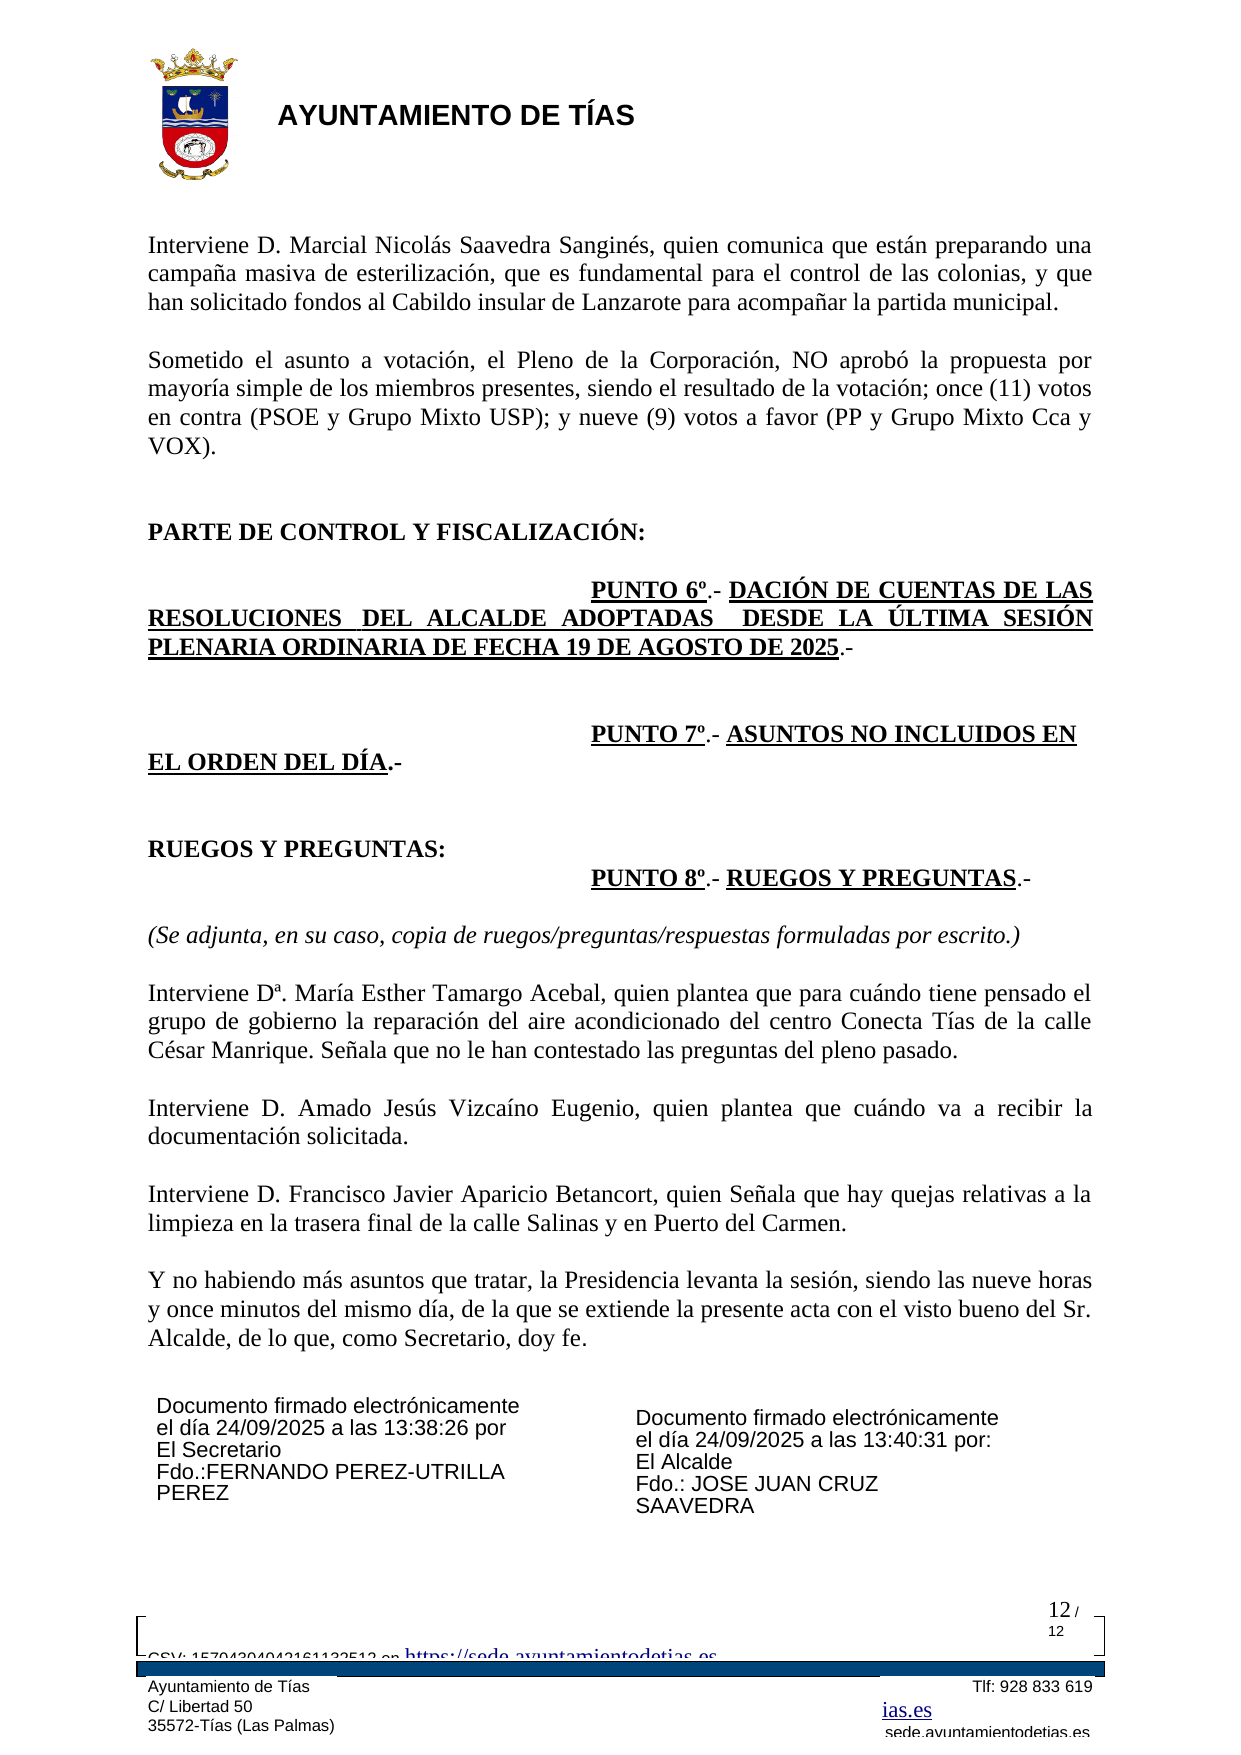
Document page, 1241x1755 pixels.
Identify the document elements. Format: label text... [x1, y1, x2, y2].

text RUEGOS Y PREGUNTAS: [148, 834, 1105, 863]
text Fdo.:FERNANDO PEREZ-UTRILLA PEREZ [156, 1462, 524, 1506]
text Fdo.: JOSE JUAN CRUZ SAAVEDRA [635, 1474, 996, 1518]
text Interviene D. Francisco Javier Aparicio Betancort, quien Señala que hay quejas relativas a la limpieza en la trasera final de la calle Salinas y en Puerto del Carmen. [148, 1179, 1093, 1236]
text (Se adjunta, en su caso, copia de ruegos/preguntas/respuestas formuladas por escrito.) [148, 920, 1105, 949]
text Documento firmado electrónicamente el día 24/09/2025 a las 13:40:31 por: El Alcalde [635, 1408, 1009, 1474]
text EL ORDEN DEL DÍA.- [148, 747, 1105, 776]
text Sometido el asunto a votación, el Pleno de la Corporación, NO aprobó la propuesta por mayoría simple de los miembros presentes, siendo el resultado de la votación; once (11) votos en contra (PSOE y Grupo Mixto USP); y nueve (9) votos a favor (PP y Grupo Mixto Cca y VOX). [148, 345, 1093, 460]
text PUNTO 8º.- RUEGOS Y PREGUNTAS.- [591, 863, 1105, 891]
text Y no habiendo más asuntos que tratar, la Presidencia levanta la sesión, siendo las nueve horas y once minutos del mismo día, de la que se extiende la presente acta con el visto bueno del Sr. Alcalde, de lo que, como Secretario, doy fe. [148, 1265, 1093, 1351]
text Interviene D. Marcial Nicolás Saavedra Sanginés, quien comunica que están preparando una campaña masiva de esterilización, que es fundamental para el control de las colonias, y que han solicitado fondos al Cabildo insular de Lanzarote para acompañar la partida municipal. [148, 230, 1093, 316]
text Documento firmado electrónicamente el día 24/09/2025 a las 13:38:26 por El Secretario [156, 1396, 524, 1462]
text Interviene D. Amado Jesús Vizcaíno Eugenio, quien plantea que cuándo va a recibir la documentación solicitada. [148, 1093, 1093, 1150]
text Interviene Dª. María Esther Tamargo Acebal, quien plantea que para cuándo tiene pensado el grupo de gobierno la reparación del aire acondicionado del centro Conecta Tías de la calle César Manrique. Señala que no le han contestado las preguntas del pleno pasado. [148, 978, 1093, 1064]
text PLENARIA ORDINARIA DE FECHA 19 DE AGOSTO DE 2025.- [148, 631, 1093, 661]
text PARTE DE CONTROL Y FISCALIZACIÓN: [148, 517, 1105, 546]
text PUNTO 6º.- DACIÓN DE CUENTAS DE LAS RESOLUCIONES DEL ALCALDE ADOPTADAS DESDE LA ÚLTIMA SESIÓN [148, 575, 1093, 629]
text PUNTO 7º.- ASUNTOS NO INCLUIDOS EN [591, 719, 1105, 747]
